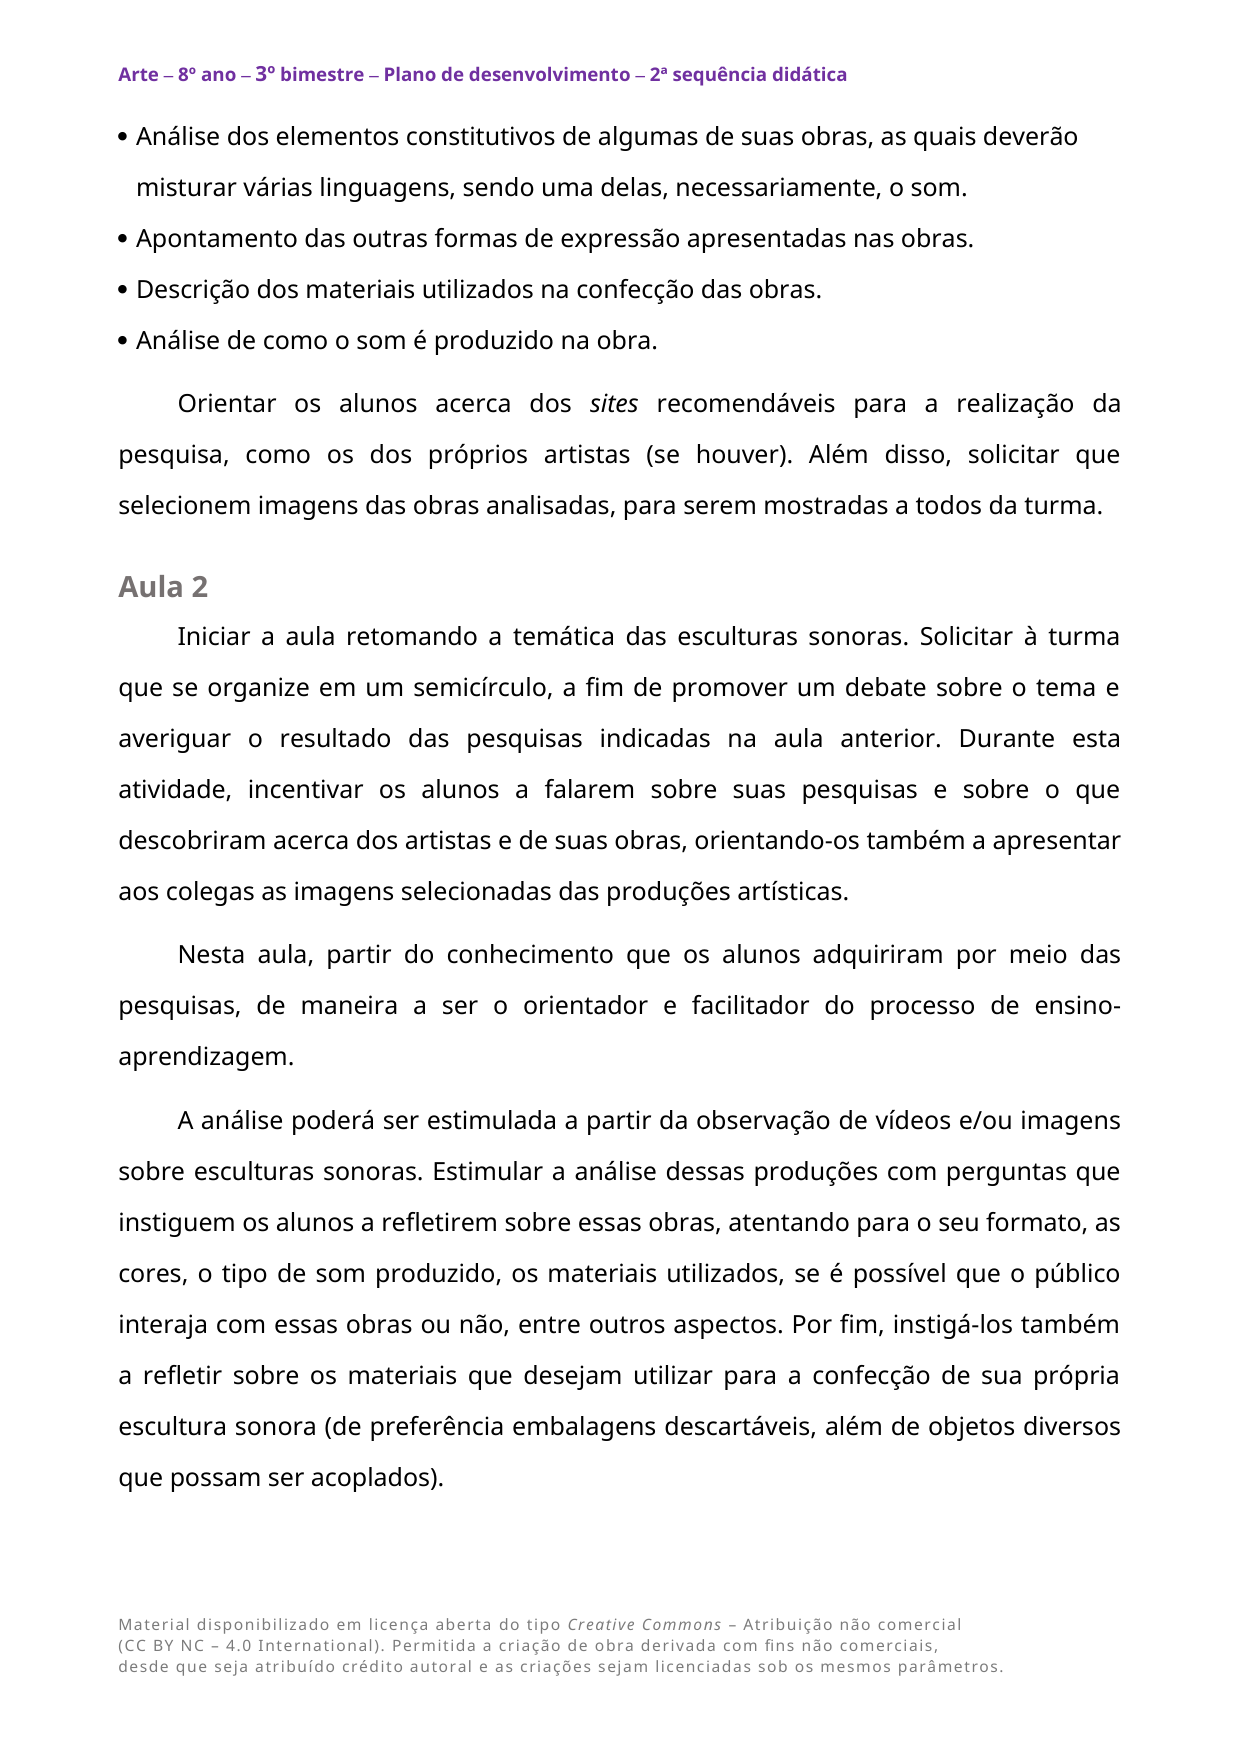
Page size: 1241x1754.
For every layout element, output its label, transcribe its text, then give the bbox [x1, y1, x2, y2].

list Descrição dos materiais utilizados na confecção das obras. [118, 271, 1122, 305]
text Iniciar a aula retomando a temática das esculturas sonoras. Solicitar à turma que se organize em um semicírculo, a fim de promover um debate sobre o tema e averiguar o resultado das pesquisas indicadas na aula anterior. Durante esta atividade, incentivar os alunos a falarem sobre suas pesquisas e sobre o que descobriram acerca dos artistas e de suas obras, orientando-os também a apresentar aos colegas as imagens selecionadas das produções artísticas. [118, 618, 1122, 907]
list Apontamento das outras formas de expressão apresentadas nas obras. [118, 220, 1122, 254]
text Orientar os alunos acerca dos sites recomendáveis para a realização da pesquisa, como os dos próprios artistas (se houver). Além disso, solicitar que selecionem imagens das obras analisadas, para serem mostradas a todos da turma. [118, 386, 1122, 522]
subtitle Aula 2 [118, 564, 1122, 606]
list Análise de como o som é produzido na obra. [118, 322, 1122, 356]
text Nesta aula, partir do conhecimento que os alunos adquiriram por meio das pesquisas, de maneira a ser o orientador e facilitador do processo de ensino-aprendizagem. [118, 937, 1122, 1073]
text A análise poderá ser estimulada a partir da observação de vídeos e/ou imagens sobre esculturas sonoras. Estimular a análise dessas produções com perguntas que instiguem os alunos a refletirem sobre essas obras, atentando para o seu formato, as cores, o tipo de som produzido, os materiais utilizados, se é possível que o público interaja com essas obras ou não, entre outros aspectos. Por fim, instigá-los também a refletir sobre os materiais que desejam utilizar para a confecção de sua própria escultura sonora (de preferência embalagens descartáveis, além de objetos diversos que possam ser acoplados). [118, 1102, 1122, 1494]
list Análise dos elementos constitutivos de algumas de suas obras, as quais deverão misturar várias linguagens, sendo uma delas, necessariamente, o som. [118, 118, 1122, 203]
